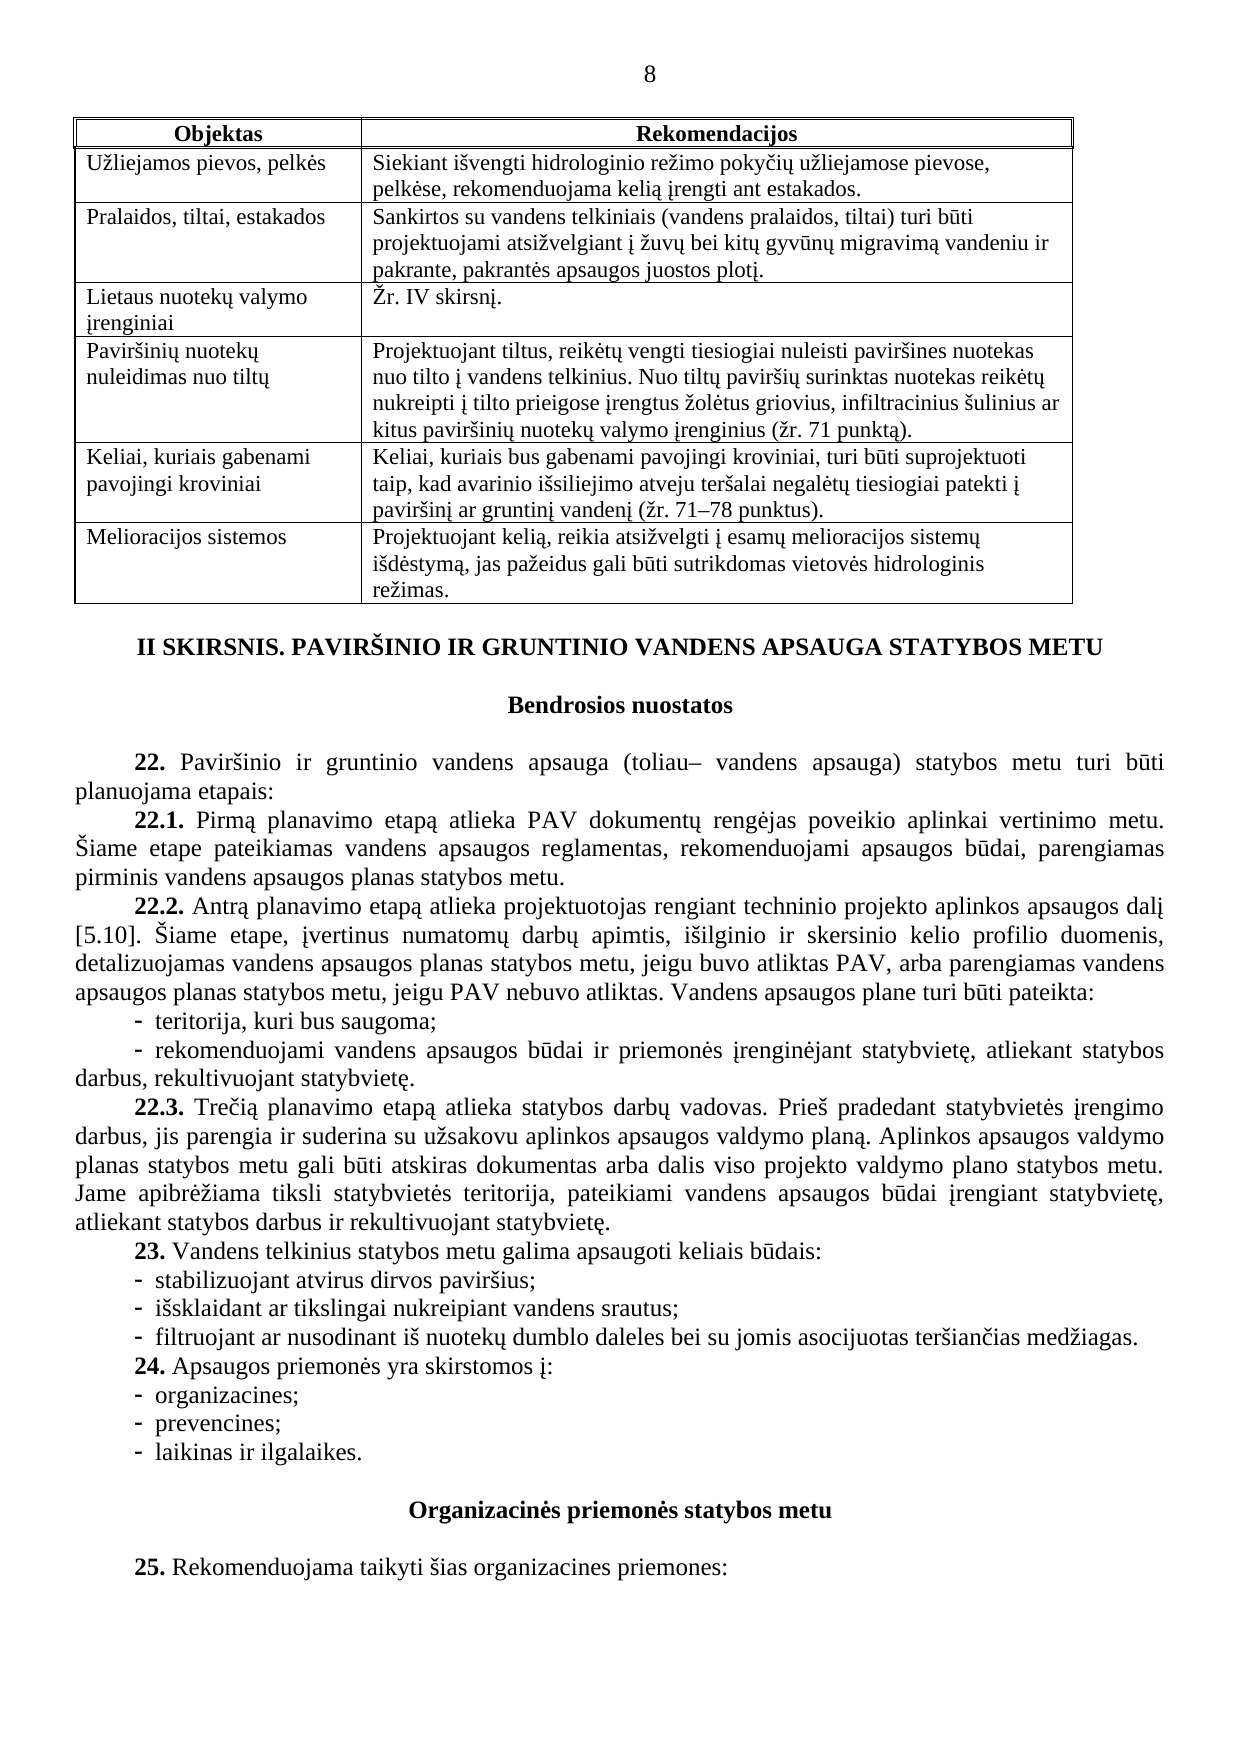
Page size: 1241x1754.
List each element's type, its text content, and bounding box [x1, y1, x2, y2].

text 22.2. Antrą planavimo etapą atlieka projektuotojas rengiant techninio projekto aplinkos apsaugos dalį [5.10]. Šiame etape, įvertinus numatomų darbų apimtis, išilginio ir skersinio kelio profilio duomenis, detalizuojamas vandens apsaugos planas statybos metu, jeigu buvo atliktas PAV, arba parengiamas vandens apsaugos planas statybos metu, jeigu PAV nebuvo atliktas. Vandens apsaugos plane turi būti pateikta: [75, 891, 1165, 1006]
text Organizacinės priemonės statybos metu [75, 1495, 1165, 1523]
text organizacines; [75, 1380, 1165, 1408]
table_cell Žr. IV skirsnį. [362, 283, 1072, 336]
table_cell Keliai, kuriais gabenami pavojingi kroviniai [76, 443, 361, 522]
text rekomenduojami vandens apsaugos būdai ir priemonės įrenginėjant statybvietę, atliekant statybos darbus, rekultivuojant statybvietę. [75, 1035, 1165, 1092]
table_cell Pralaidos, tiltai, estakados [76, 203, 361, 282]
text laikinas ir ilgalaikes. [75, 1437, 1165, 1466]
text 25. Rekomenduojama taikyti šias organizacines priemones: [75, 1552, 1165, 1581]
text II SKIRSNIS. PAVIRŠINIO IR GRUNTINIO VANDENS APSAUGA STATYBOS METU [75, 632, 1165, 661]
text stabilizuojant atvirus dirvos paviršius; [75, 1265, 1165, 1293]
table_cell Keliai, kuriais bus gabenami pavojingi kroviniai, turi būti suprojektuoti taip, kad avarinio išsiliejimo atveju teršalai negalėtų tiesiogiai patekti į paviršinį ar gruntinį vandenį (žr. 71–78 punktus). [362, 443, 1072, 522]
table_cell Melioracijos sistemos [76, 523, 361, 602]
table_cell Sankirtos su vandens telkiniais (vandens pralaidos, tiltai) turi būti projektuojami atsižvelgiant į žuvų bei kitų gyvūnų migravimą vandeniu ir pakrante, pakrantės apsaugos juostos plotį. [362, 203, 1072, 282]
text 22.3. Trečią planavimo etapą atlieka statybos darbų vadovas. Prieš pradedant statybvietės įrengimo darbus, jis parengia ir suderina su užsakovu aplinkos apsaugos valdymo planą. Aplinkos apsaugos valdymo planas statybos metu gali būti atskiras dokumentas arba dalis viso projekto valdymo plano statybos metu. Jame apibrėžiama tiksli statybvietės teritorija, pateikiami vandens apsaugos būdai įrengiant statybvietę, atliekant statybos darbus ir rekultivuojant statybvietę. [75, 1092, 1165, 1236]
text teritorija, kuri bus saugoma; [75, 1006, 1165, 1035]
text išsklaidant ar tikslingai nukreipiant vandens srautus; [75, 1293, 1165, 1322]
text Bendrosios nuostatos [75, 690, 1165, 718]
table_cell Paviršinių nuotekų nuleidimas nuo tiltų [76, 337, 361, 442]
table_cell Projektuojant tiltus, reikėtų vengti tiesiogiai nuleisti paviršines nuotekas nuo tilto į vandens telkinius. Nuo tiltų paviršių surinktas nuotekas reikėtų nukreipti į tilto prieigose įrengtus žolėtus griovius, infiltracinius šulinius ar kitus paviršinių nuotekų valymo įrenginius (žr. 71 punktą). [362, 337, 1072, 442]
table_cell Siekiant išvengti hidrologinio režimo pokyčių užliejamose pievose, pelkėse, rekomenduojama kelią įrengti ant estakados. [362, 149, 1072, 202]
text 22. Paviršinio ir gruntinio vandens apsauga (toliau– vandens apsauga) statybos metu turi būti planuojama etapais: [75, 747, 1165, 805]
text prevencines; [75, 1408, 1165, 1437]
table_cell Lietaus nuotekų valymo įrenginiai [76, 283, 361, 336]
text filtruojant ar nusodinant iš nuotekų dumblo daleles bei su jomis asocijuotas teršiančias medžiagas. [75, 1322, 1165, 1351]
text 23. Vandens telkinius statybos metu galima apsaugoti keliais būdais: [75, 1236, 1165, 1265]
table_cell Užliejamos pievos, pelkės [76, 149, 361, 202]
table_header Objektas [77, 120, 361, 146]
text 22.1. Pirmą planavimo etapą atlieka PAV dokumentų rengėjas poveikio aplinkai vertinimo metu. Šiame etape pateikiamas vandens apsaugos reglamentas, rekomenduojami apsaugos būdai, parengiamas pirminis vandens apsaugos planas statybos metu. [75, 805, 1165, 891]
table_cell Projektuojant kelią, reikia atsižvelgti į esamų melioracijos sistemų išdėstymą, jas pažeidus gali būti sutrikdomas vietovės hidrologinis režimas. [362, 523, 1072, 602]
text 24. Apsaugos priemonės yra skirstomos į: [75, 1351, 1165, 1380]
table_header Rekomendacijos [362, 120, 1071, 146]
